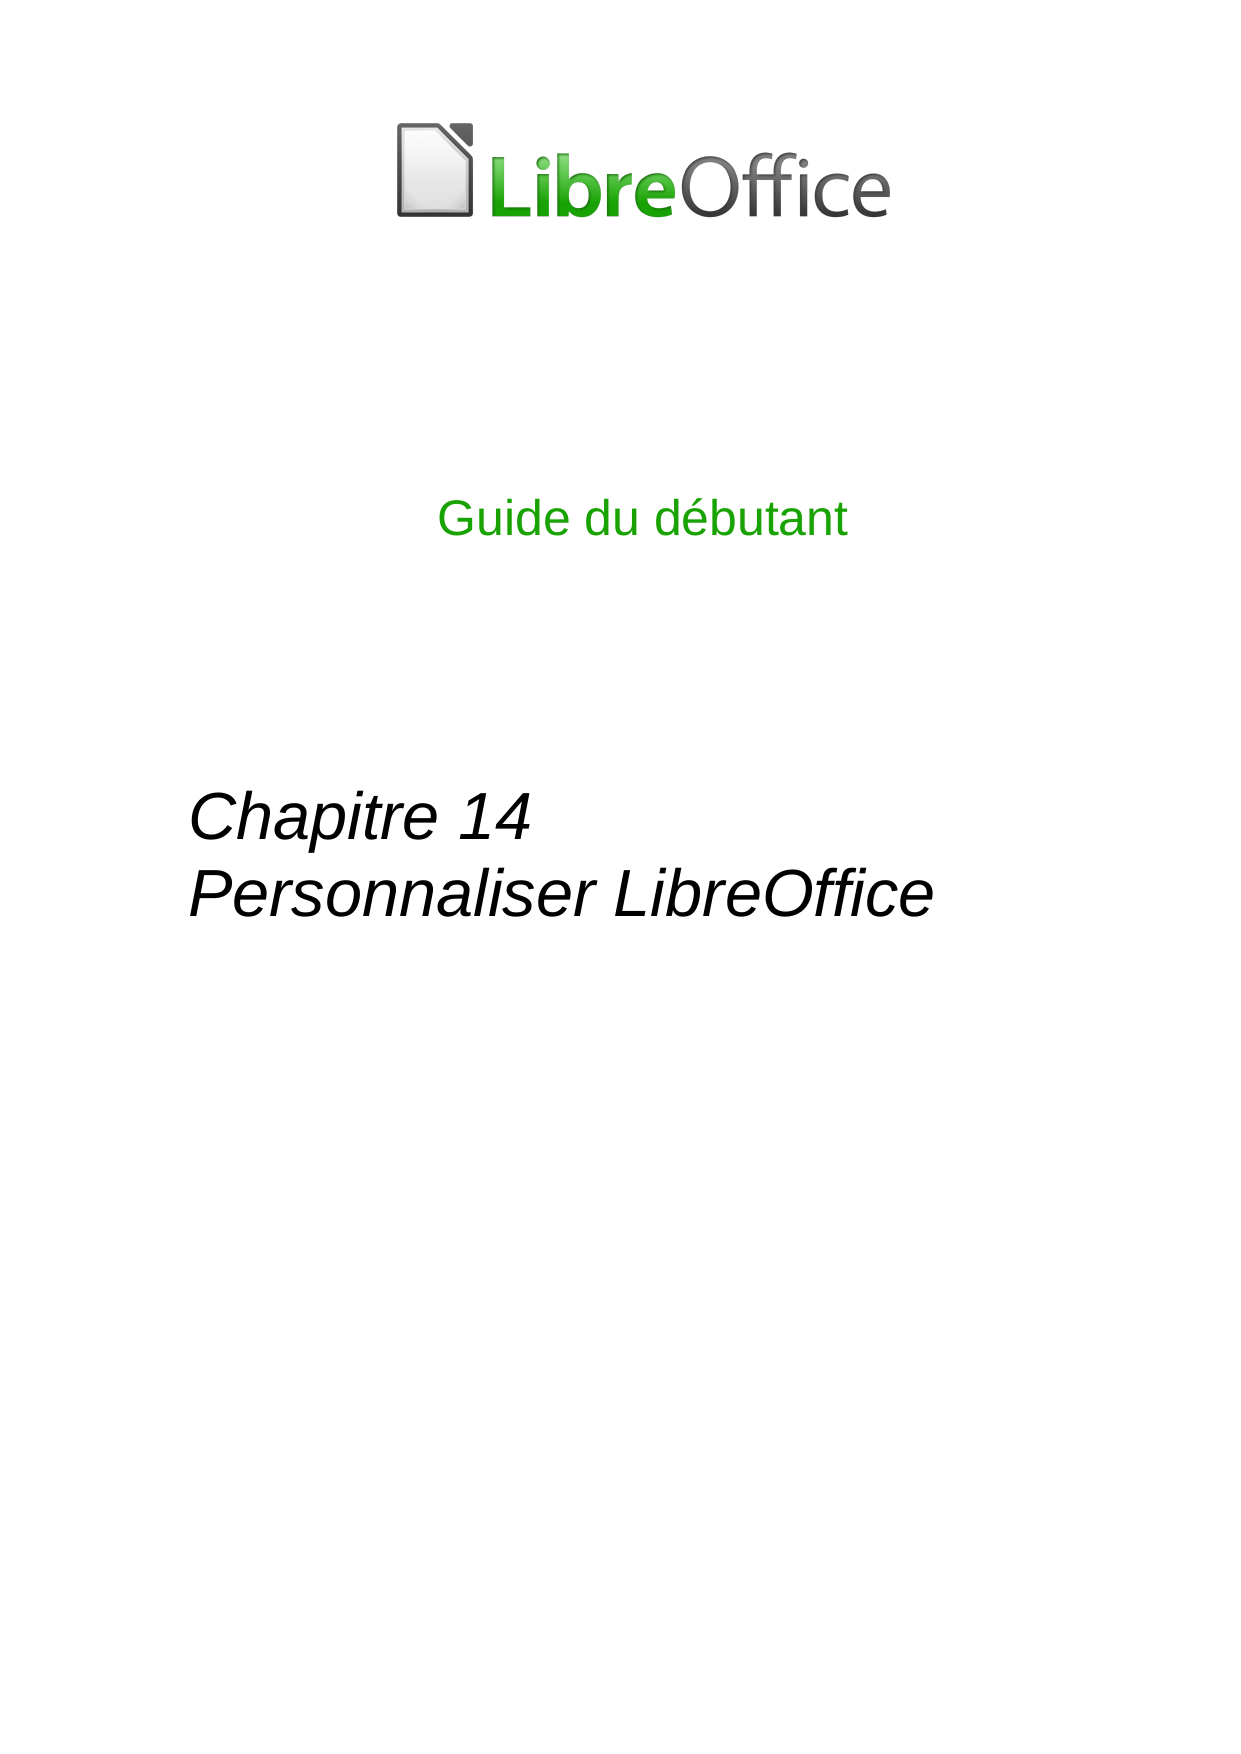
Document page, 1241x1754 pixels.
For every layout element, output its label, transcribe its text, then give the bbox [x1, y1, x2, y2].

picture [392, 118, 893, 224]
text Guide du débutant [188, 489, 1098, 546]
title Chapitre 14 Personnaliser LibreOffice [188, 777, 1098, 931]
